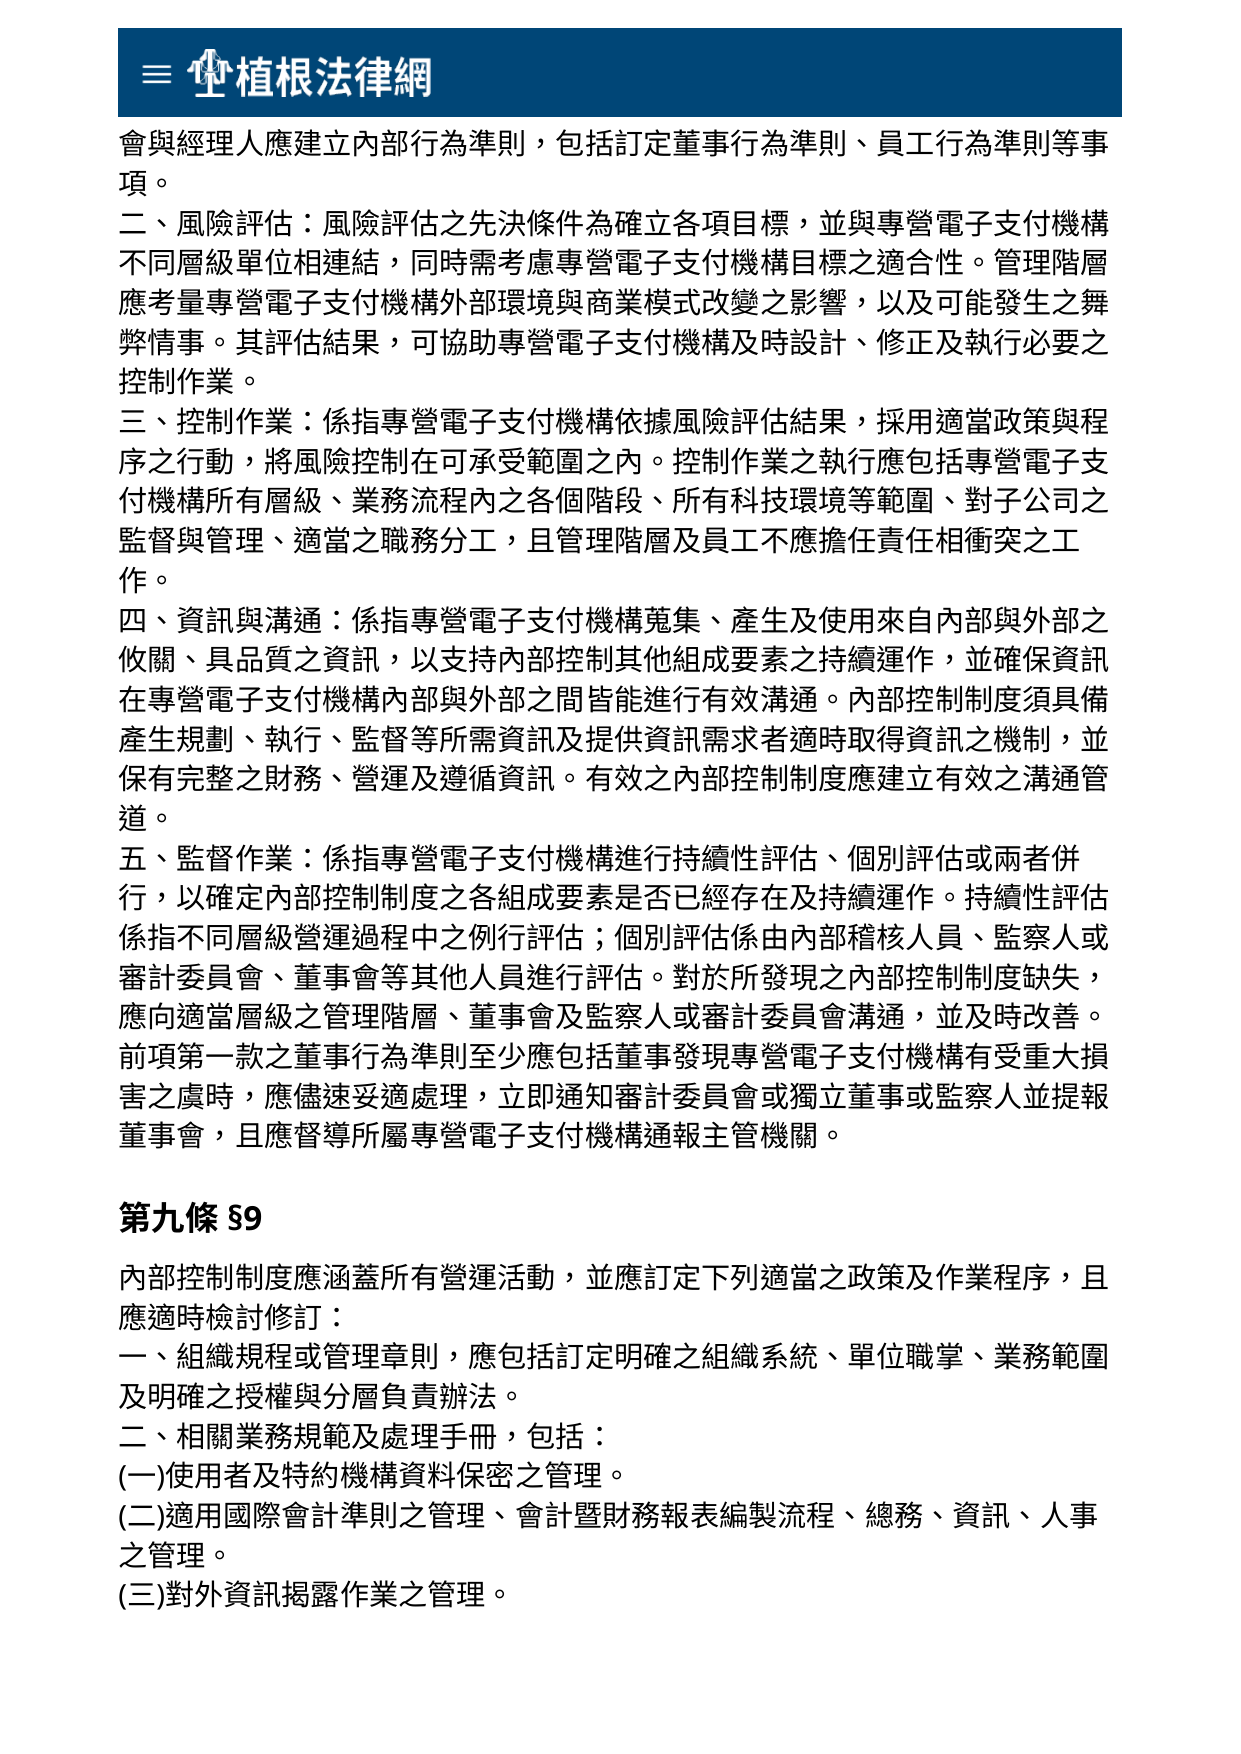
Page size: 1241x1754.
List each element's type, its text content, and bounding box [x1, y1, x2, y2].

text (一)使用者及特約機構資料保密之管理。 [118, 1456, 1122, 1495]
text 三、控制作業：係指專營電子支付機構依據風險評估結果，採用適當政策與程序之行動，將風險控制在可承受範圍之內。控制作業之執行應包括專營電子支付機構所有層級、業務流程內之各個階段、所有科技環境等範圍、對子公司之監督與管理、適當之職務分工，且管理階層及員工不應擔任責任相衝突之工作。 [118, 401, 1122, 600]
text 二、相關業務規範及處理手冊，包括： [118, 1416, 1122, 1456]
text 內部控制制度應涵蓋所有營運活動，並應訂定下列適當之政策及作業程序，且應適時檢討修訂： [118, 1257, 1122, 1337]
text 前項第一款之董事行為準則至少應包括董事發現專營電子支付機構有受重大損害之虞時，應儘速妥適處理，立即通知審計委員會或獨立董事或監察人並提報董事會，且應督導所屬專營電子支付機構通報主管機關。 [118, 1036, 1122, 1155]
text 四、資訊與溝通：係指專營電子支付機構蒐集、產生及使用來自內部與外部之攸關、具品質之資訊，以支持內部控制其他組成要素之持續運作，並確保資訊在專營電子支付機構內部與外部之間皆能進行有效溝通。內部控制制度須具備產生規劃、執行、監督等所需資訊及提供資訊需求者適時取得資訊之機制，並保有完整之財務、營運及遵循資訊。有效之內部控制制度應建立有效之溝通管道。 [118, 600, 1122, 838]
text 會與經理人應建立內部行為準則，包括訂定董事行為準則、員工行為準則等事項。 [118, 123, 1122, 203]
text 二、風險評估：風險評估之先決條件為確立各項目標，並與專營電子支付機構不同層級單位相連結，同時需考慮專營電子支付機構目標之適合性。管理階層應考量專營電子支付機構外部環境與商業模式改變之影響，以及可能發生之舞弊情事。其評估結果，可協助專營電子支付機構及時設計、修正及執行必要之控制作業。 [118, 203, 1122, 401]
text (二)適用國際會計準則之管理、會計暨財務報表編製流程、總務、資訊、人事之管理。 [118, 1495, 1122, 1575]
text 第九條 §9 [118, 1195, 1122, 1241]
text 五、監督作業：係指專營電子支付機構進行持續性評估、個別評估或兩者併行，以確定內部控制制度之各組成要素是否已經存在及持續運作。持續性評估係指不同層級營運過程中之例行評估；個別評估係由內部稽核人員、監察人或審計委員會、董事會等其他人員進行評估。對於所發現之內部控制制度缺失，應向適當層級之管理階層、董事會及監察人或審計委員會溝通，並及時改善。 [118, 838, 1122, 1036]
text 一、組織規程或管理章則，應包括訂定明確之組織系統、單位職掌、業務範圍及明確之授權與分層負責辦法。 [118, 1337, 1122, 1416]
picture [118, 28, 1122, 117]
text (三)對外資訊揭露作業之管理。 [118, 1575, 1122, 1614]
